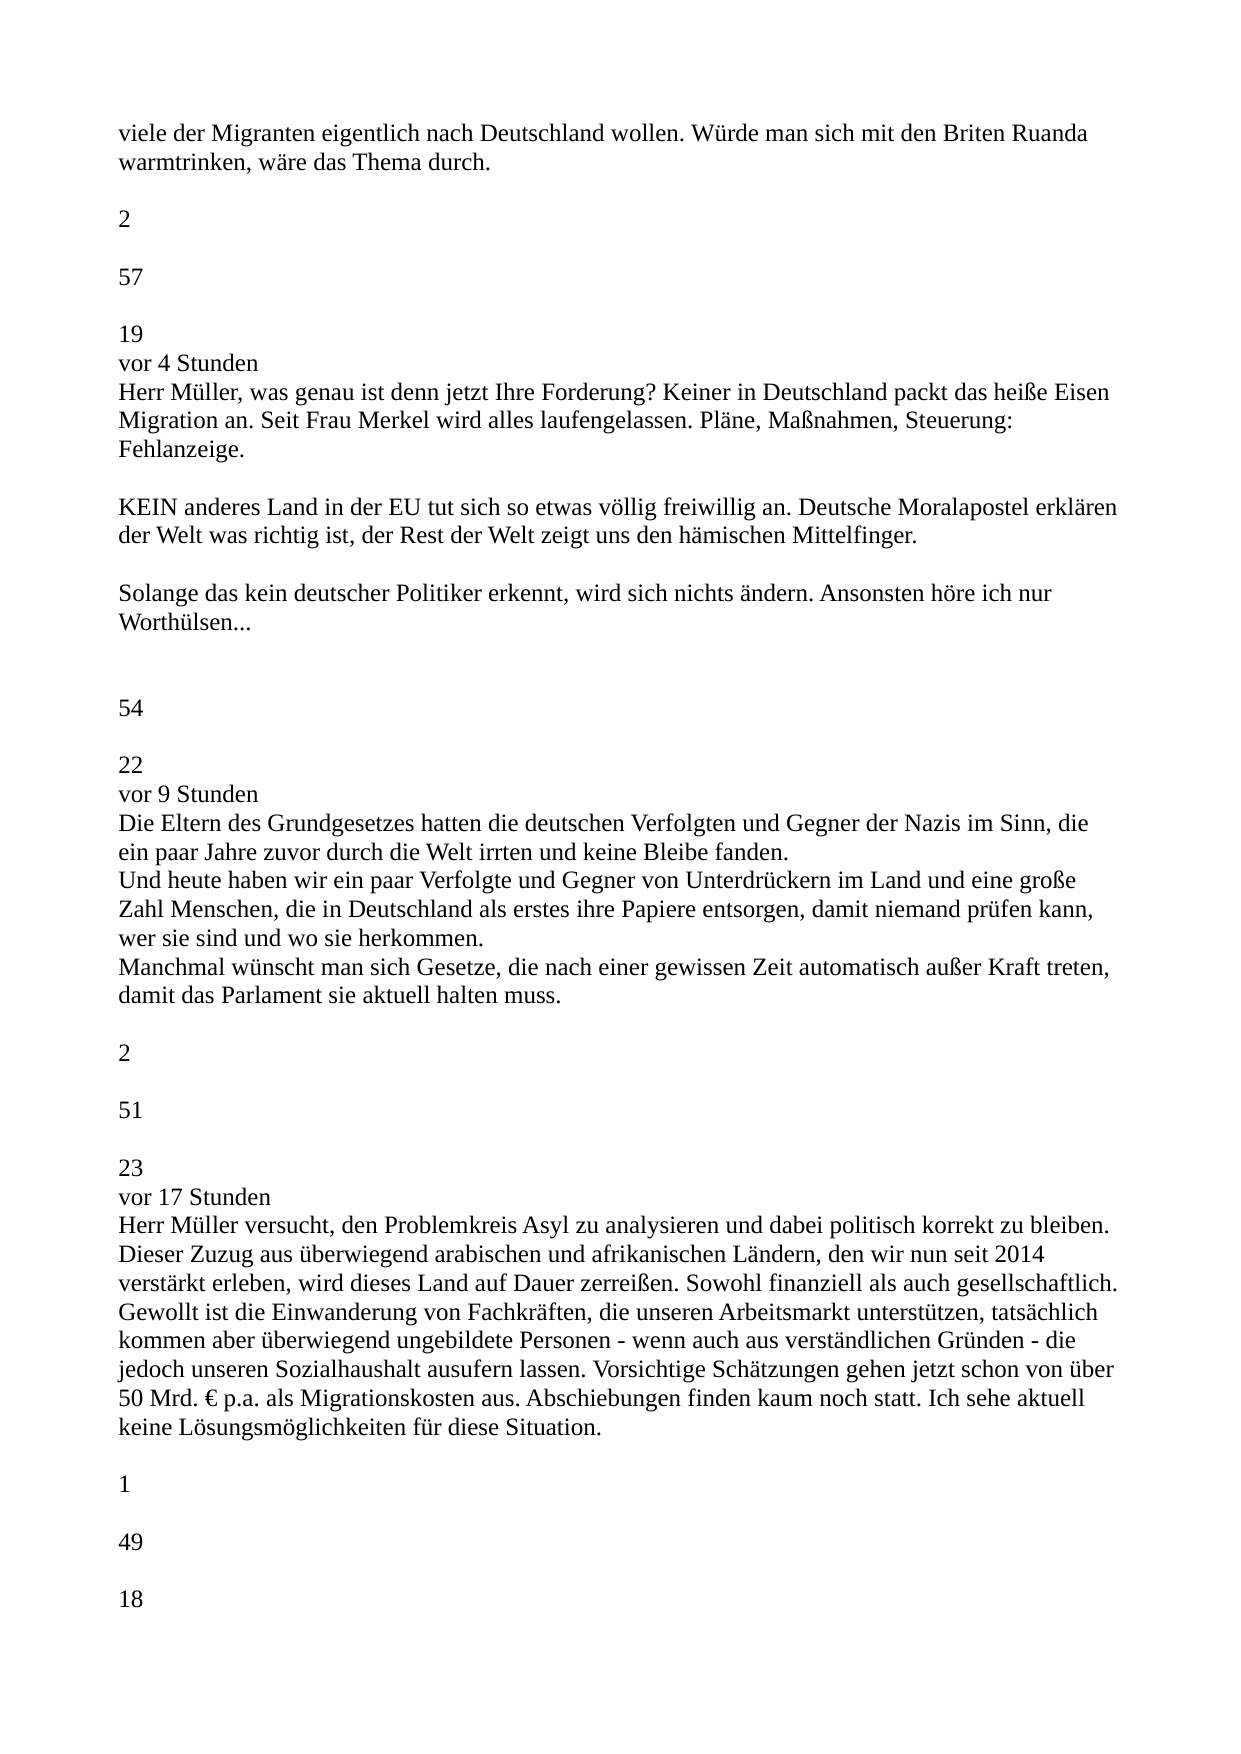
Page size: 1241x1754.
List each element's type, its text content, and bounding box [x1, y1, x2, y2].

text vor 4 Stunden [118, 348, 1122, 377]
text viele der Migranten eigentlich nach Deutschland wollen. Würde man sich mit den Briten Ruanda warmtrinken, wäre das Thema durch. [118, 118, 1122, 176]
text 54 [118, 693, 1122, 722]
text Solange das kein deutscher Politiker erkennt, wird sich nichts ändern. Ansonsten höre ich nur Worthülsen... [118, 578, 1122, 636]
text 49 [118, 1527, 1122, 1556]
text Und heute haben wir ein paar Verfolgte und Gegner von Unterdrückern im Land und eine große Zahl Menschen, die in Deutschland als erstes ihre Papiere entsorgen, damit niemand prüfen kann, wer sie sind und wo sie herkommen. [118, 866, 1122, 952]
text Herr Müller, was genau ist denn jetzt Ihre Forderung? Keiner in Deutschland packt das heiße Eisen Migration an. Seit Frau Merkel wird alles laufengelassen. Pläne, Maßnahmen, Steuerung: Fehlanzeige. [118, 377, 1122, 463]
text 2 [118, 204, 1122, 233]
text KEIN anderes Land in der EU tut sich so etwas völlig freiwillig an. Deutsche Moralapostel erklären der Welt was richtig ist, der Rest der Welt zeigt uns den hämischen Mittelfinger. [118, 492, 1122, 549]
text 57 [118, 262, 1122, 291]
text vor 17 Stunden [118, 1182, 1122, 1211]
text 1 [118, 1469, 1122, 1498]
text Die Eltern des Grundgesetzes hatten die deutschen Verfolgten und Gegner der Nazis im Sinn, die ein paar Jahre zuvor durch die Welt irrten und keine Bleibe fanden. [118, 808, 1122, 866]
text 22 [118, 751, 1122, 779]
text 2 [118, 1038, 1122, 1067]
text Herr Müller versucht, den Problemkreis Asyl zu analysieren und dabei politisch korrekt zu bleiben. Dieser Zuzug aus überwiegend arabischen und afrikanischen Ländern, den wir nun seit 2014 verstärkt erleben, wird dieses Land auf Dauer zerreißen. Sowohl finanziell als auch gesellschaftlich. Gewollt ist die Einwanderung von Fachkräften, die unseren Arbeitsmarkt unterstützen, tatsächlich kommen aber überwiegend ungebildete Personen - wenn auch aus verständlichen Gründen - die jedoch unseren Sozialhaushalt ausufern lassen. Vorsichtige Schätzungen gehen jetzt schon von über 50 Mrd. € p.a. als Migrationskosten aus. Abschiebungen finden kaum noch statt. Ich sehe aktuell keine Lösungsmöglichkeiten für diese Situation. [118, 1211, 1122, 1441]
text Manchmal wünscht man sich Gesetze, die nach einer gewissen Zeit automatisch außer Kraft treten, damit das Parlament sie aktuell halten muss. [118, 952, 1122, 1009]
text vor 9 Stunden [118, 779, 1122, 808]
text 23 [118, 1153, 1122, 1182]
text 18 [118, 1584, 1122, 1613]
text 51 [118, 1096, 1122, 1124]
text 19 [118, 319, 1122, 348]
